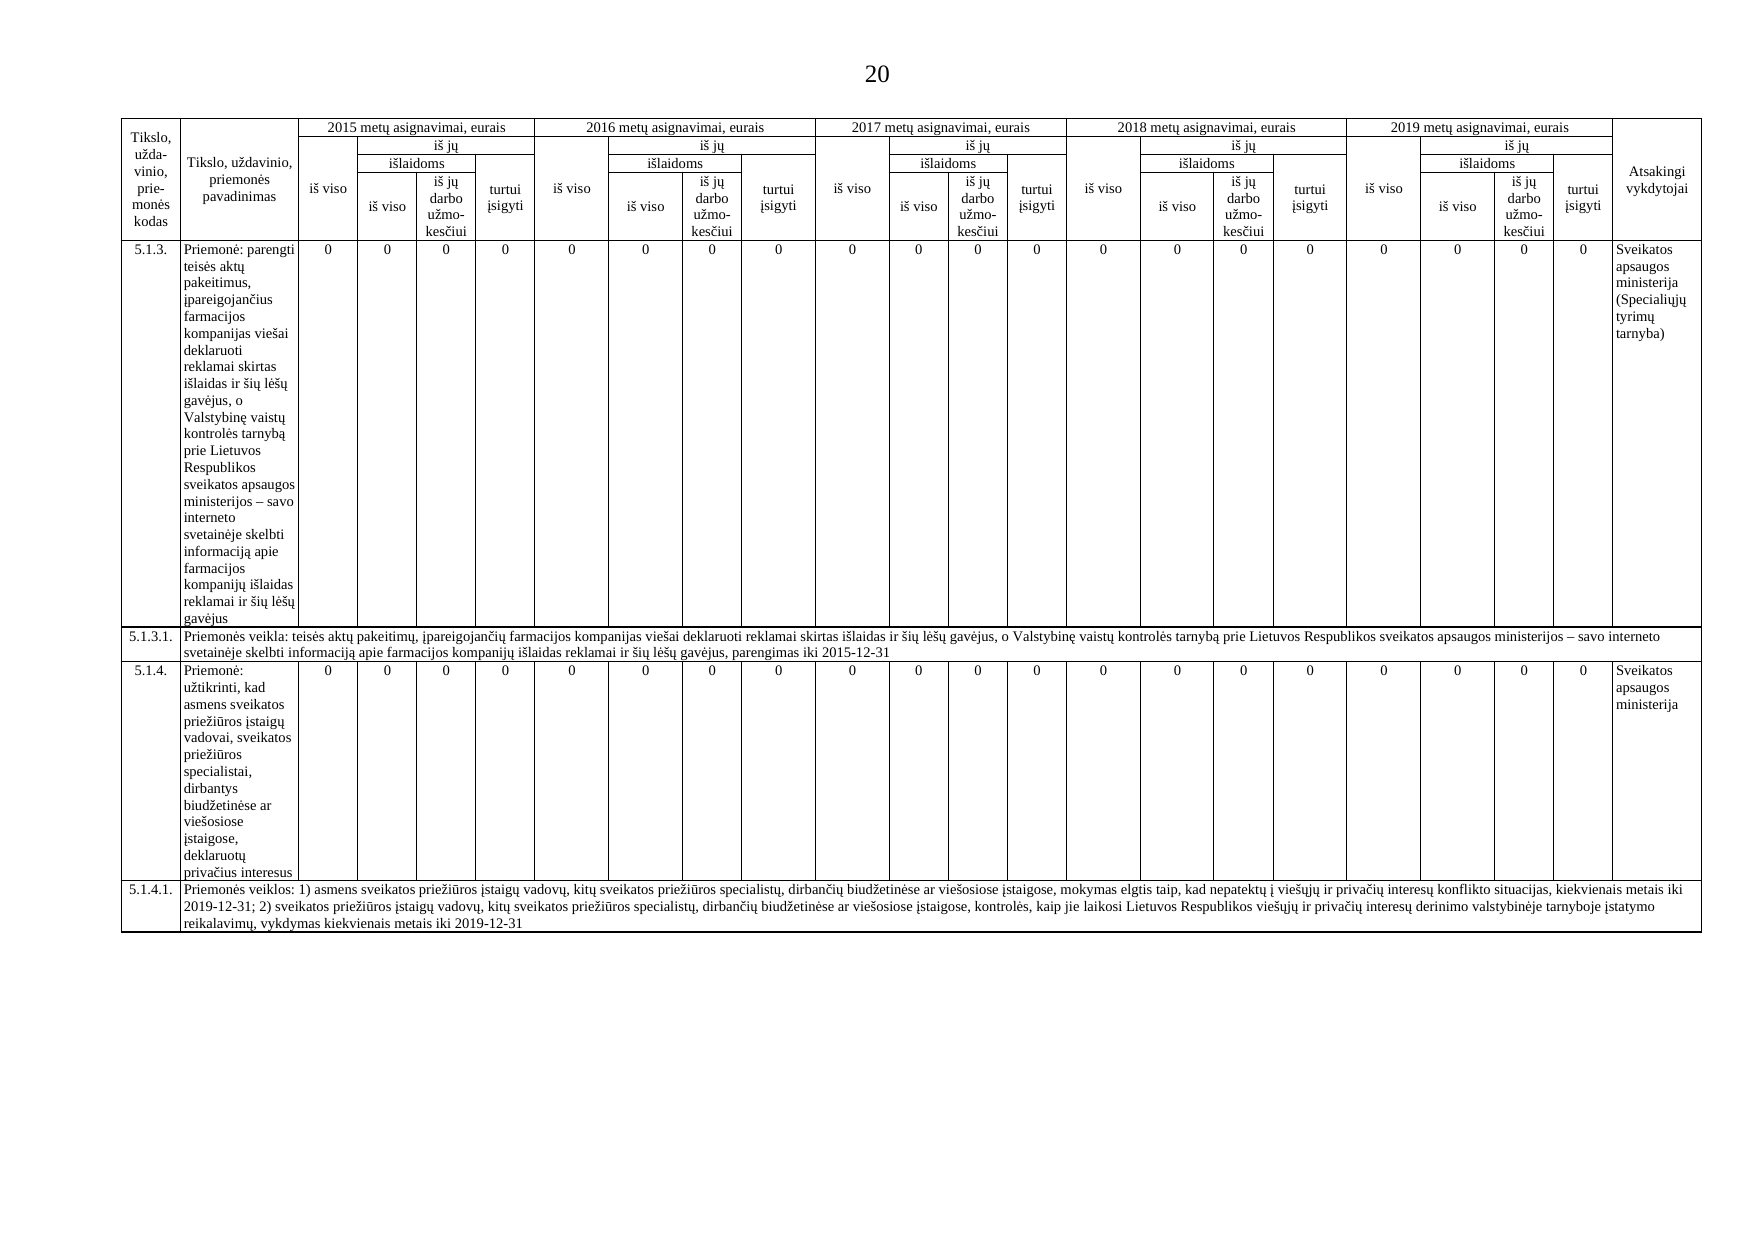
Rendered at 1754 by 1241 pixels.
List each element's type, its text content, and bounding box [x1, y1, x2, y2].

table_cell Priemonės veikla: teisės aktų pakeitimų, įpareigojančių farmacijos kompanijas viešai deklaruoti reklamai skirtas išlaidas ir šių lėšų gavėjus, o Valstybinę vaistų kontrolės tarnybą prie Lietuvos Respublikos sveikatos apsaugos ministerijos – savo interneto svetainėje skelbti informaciją apie farmacijos kompanijų išlaidas reklamai ir šių lėšų gavėjus, parengimas iki 2015-12-31 [181, 628, 1701, 661]
table_cell turtui įsigyti [1554, 155, 1612, 240]
table_cell 5.1.3.1. [122, 628, 180, 661]
table_cell iš jų darbo užmo-kesčiui [1214, 173, 1273, 240]
table_cell Priemonė: parengti teisės aktų pakeitimus, įpareigojančius farmacijos kompanijas viešai deklaruoti reklamai skirtas išlaidas ir šių lėšų gavėjus, o Valstybinę vaistų kontrolės tarnybą prie Lietuvos Respublikos sveikatos apsaugos ministerijos – savo interneto svetainėje skelbti informaciją apie farmacijos kompanijų išlaidas reklamai ir šių lėšų gavėjus [181, 241, 298, 626]
table_cell 0 [949, 662, 1007, 880]
table_cell iš jų [1421, 137, 1612, 154]
table_cell 0 [742, 241, 815, 626]
table_cell 0 [816, 241, 889, 626]
table_cell 0 [816, 662, 889, 880]
table_header Atsakingi vykdytojai [1613, 119, 1701, 240]
table_cell 0 [609, 241, 682, 626]
table_cell 0 [1421, 241, 1494, 626]
table_cell 0 [476, 662, 534, 880]
table_cell išlaidoms [609, 155, 741, 172]
table_cell 0 [683, 662, 741, 880]
table_cell 5.1.4.1. [122, 881, 180, 931]
table_cell 0 [358, 662, 416, 880]
table_cell 0 [1495, 241, 1553, 626]
table_cell iš viso [816, 137, 889, 240]
table_cell iš jų darbo užmo-kesčiui [683, 173, 741, 240]
table_cell išlaidoms [1141, 155, 1273, 172]
table_cell 0 [1421, 662, 1494, 880]
table_cell 0 [1274, 241, 1346, 626]
table_cell 0 [1274, 662, 1346, 880]
table_cell iš viso [1347, 137, 1420, 240]
table_cell 5.1.3. [122, 241, 180, 626]
table_cell iš jų [609, 137, 815, 154]
table_header 2017 metų asignavimai, eurais [816, 119, 1066, 136]
table_cell iš viso [1421, 173, 1494, 240]
table_cell 0 [1347, 241, 1420, 626]
table_cell Priemonė: užtikrinti, kad asmens sveikatos priežiūros įstaigų vadovai, sveikatos priežiūros specialistai, dirbantys biudžetinėse ar viešosiose įstaigose, deklaruotų privačius interesus [181, 662, 298, 880]
table_cell turtui įsigyti [1274, 155, 1346, 240]
table_cell 0 [1214, 241, 1273, 626]
table_cell iš viso [890, 173, 948, 240]
table_cell turtui įsigyti [476, 155, 534, 240]
table_header Tikslo, užda-vinio, prie-monės kodas [122, 119, 180, 240]
table_cell iš viso [1141, 173, 1213, 240]
table_header 2018 metų asignavimai, eurais [1067, 119, 1346, 136]
table_cell turtui įsigyti [1008, 155, 1066, 240]
table_cell 0 [1067, 241, 1140, 626]
table_cell 0 [1495, 662, 1553, 880]
table_cell išlaidoms [890, 155, 1007, 172]
table_cell iš jų [358, 137, 534, 154]
table_cell 0 [1214, 662, 1273, 880]
table_cell 0 [683, 241, 741, 626]
table_cell 0 [1554, 241, 1612, 626]
table_cell iš jų darbo užmo-kesčiui [417, 173, 475, 240]
table_cell 0 [1067, 662, 1140, 880]
table_cell turtui įsigyti [742, 155, 815, 240]
table_cell 0 [1141, 241, 1213, 626]
table_cell 0 [358, 241, 416, 626]
table_cell 0 [417, 662, 475, 880]
table_cell iš jų [1141, 137, 1346, 154]
table_cell 0 [1554, 662, 1612, 880]
table_header 2016 metų asignavimai, eurais [535, 119, 815, 136]
table_cell 0 [1008, 662, 1066, 880]
table_cell 0 [742, 662, 815, 880]
table_cell 0 [417, 241, 475, 626]
table_cell 0 [1008, 241, 1066, 626]
table_cell 0 [299, 662, 357, 880]
table_cell Sveikatos apsaugos ministerija (Specialiųjų tyrimų tarnyba) [1613, 241, 1701, 626]
table_cell iš viso [299, 137, 357, 240]
table_cell 0 [535, 662, 608, 880]
table_cell Priemonės veiklos: 1) asmens sveikatos priežiūros įstaigų vadovų, kitų sveikatos priežiūros specialistų, dirbančių biudžetinėse ar viešosiose įstaigose, mokymas elgtis taip, kad nepatektų į viešųjų ir privačių interesų konflikto situacijas, kiekvienais metais iki 2019-12-31; 2) sveikatos priežiūros įstaigų vadovų, kitų sveikatos priežiūros specialistų, dirbančių biudžetinėse ar viešosiose įstaigose, kontrolės, kaip jie laikosi Lietuvos Respublikos viešųjų ir privačių interesų derinimo valstybinėje tarnyboje įstatymo reikalavimų, vykdymas kiekvienais metais iki 2019-12-31 [181, 881, 1701, 931]
table_cell 0 [1347, 662, 1420, 880]
table_header 2019 metų asignavimai, eurais [1347, 119, 1612, 136]
table_cell 0 [476, 241, 534, 626]
table_cell iš jų darbo užmo-kesčiui [949, 173, 1007, 240]
table_header 2015 metų asignavimai, eurais [299, 119, 534, 136]
table_cell 0 [890, 241, 948, 626]
table_cell Sveikatos apsaugos ministerija [1613, 662, 1701, 880]
table_cell 0 [949, 241, 1007, 626]
table_cell iš jų darbo užmo-kesčiui [1495, 173, 1553, 240]
table_cell iš viso [358, 173, 416, 240]
table_cell iš viso [1067, 137, 1140, 240]
table_cell išlaidoms [358, 155, 475, 172]
table_cell išlaidoms [1421, 155, 1553, 172]
table_cell iš viso [609, 173, 682, 240]
table_cell 0 [609, 662, 682, 880]
table_cell 5.1.4. [122, 662, 180, 880]
table_cell 0 [299, 241, 357, 626]
table_cell iš viso [535, 137, 608, 240]
table_header Tikslo, uždavinio, priemonės pavadinimas [181, 119, 298, 240]
table_cell 0 [535, 241, 608, 626]
table_cell 0 [890, 662, 948, 880]
table_cell 0 [1141, 662, 1213, 880]
table_cell iš jų [890, 137, 1066, 154]
